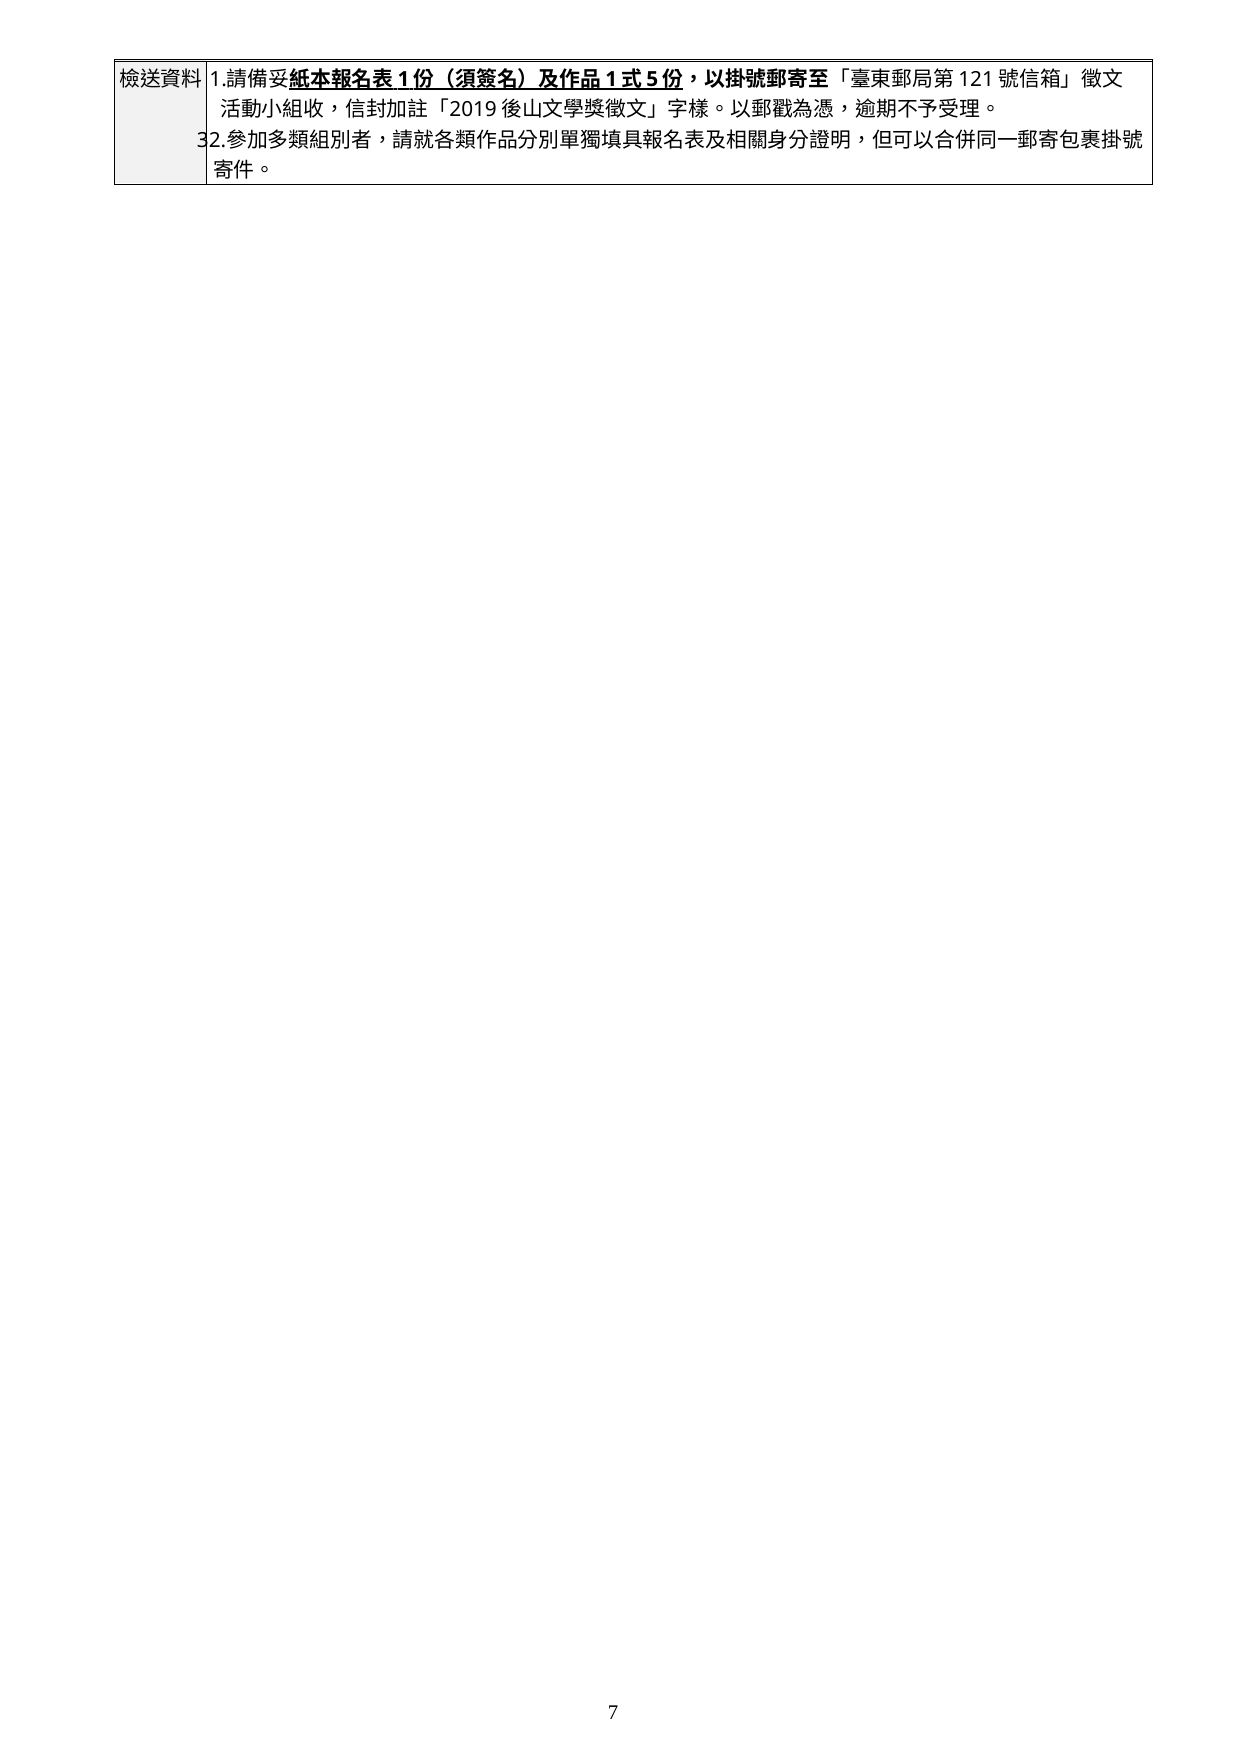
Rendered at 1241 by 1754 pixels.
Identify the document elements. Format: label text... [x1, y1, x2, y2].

table_cell 檢送資料 [115, 62, 206, 183]
table_cell 1.請備妥紙本報名表1份（須簽名）及作品1式5份，以掛號郵寄至「臺東郵局第121號信箱」徵文 活動小組收，信封加註「2019後山文學獎徵文」字樣。以郵戳為憑，逾期不予受理。 32.參加多類組別者，請就各類作品分別單獨填具報名表及相關身分證明，但可以合併同一郵寄包裹掛號 寄件。 [207, 62, 1152, 183]
